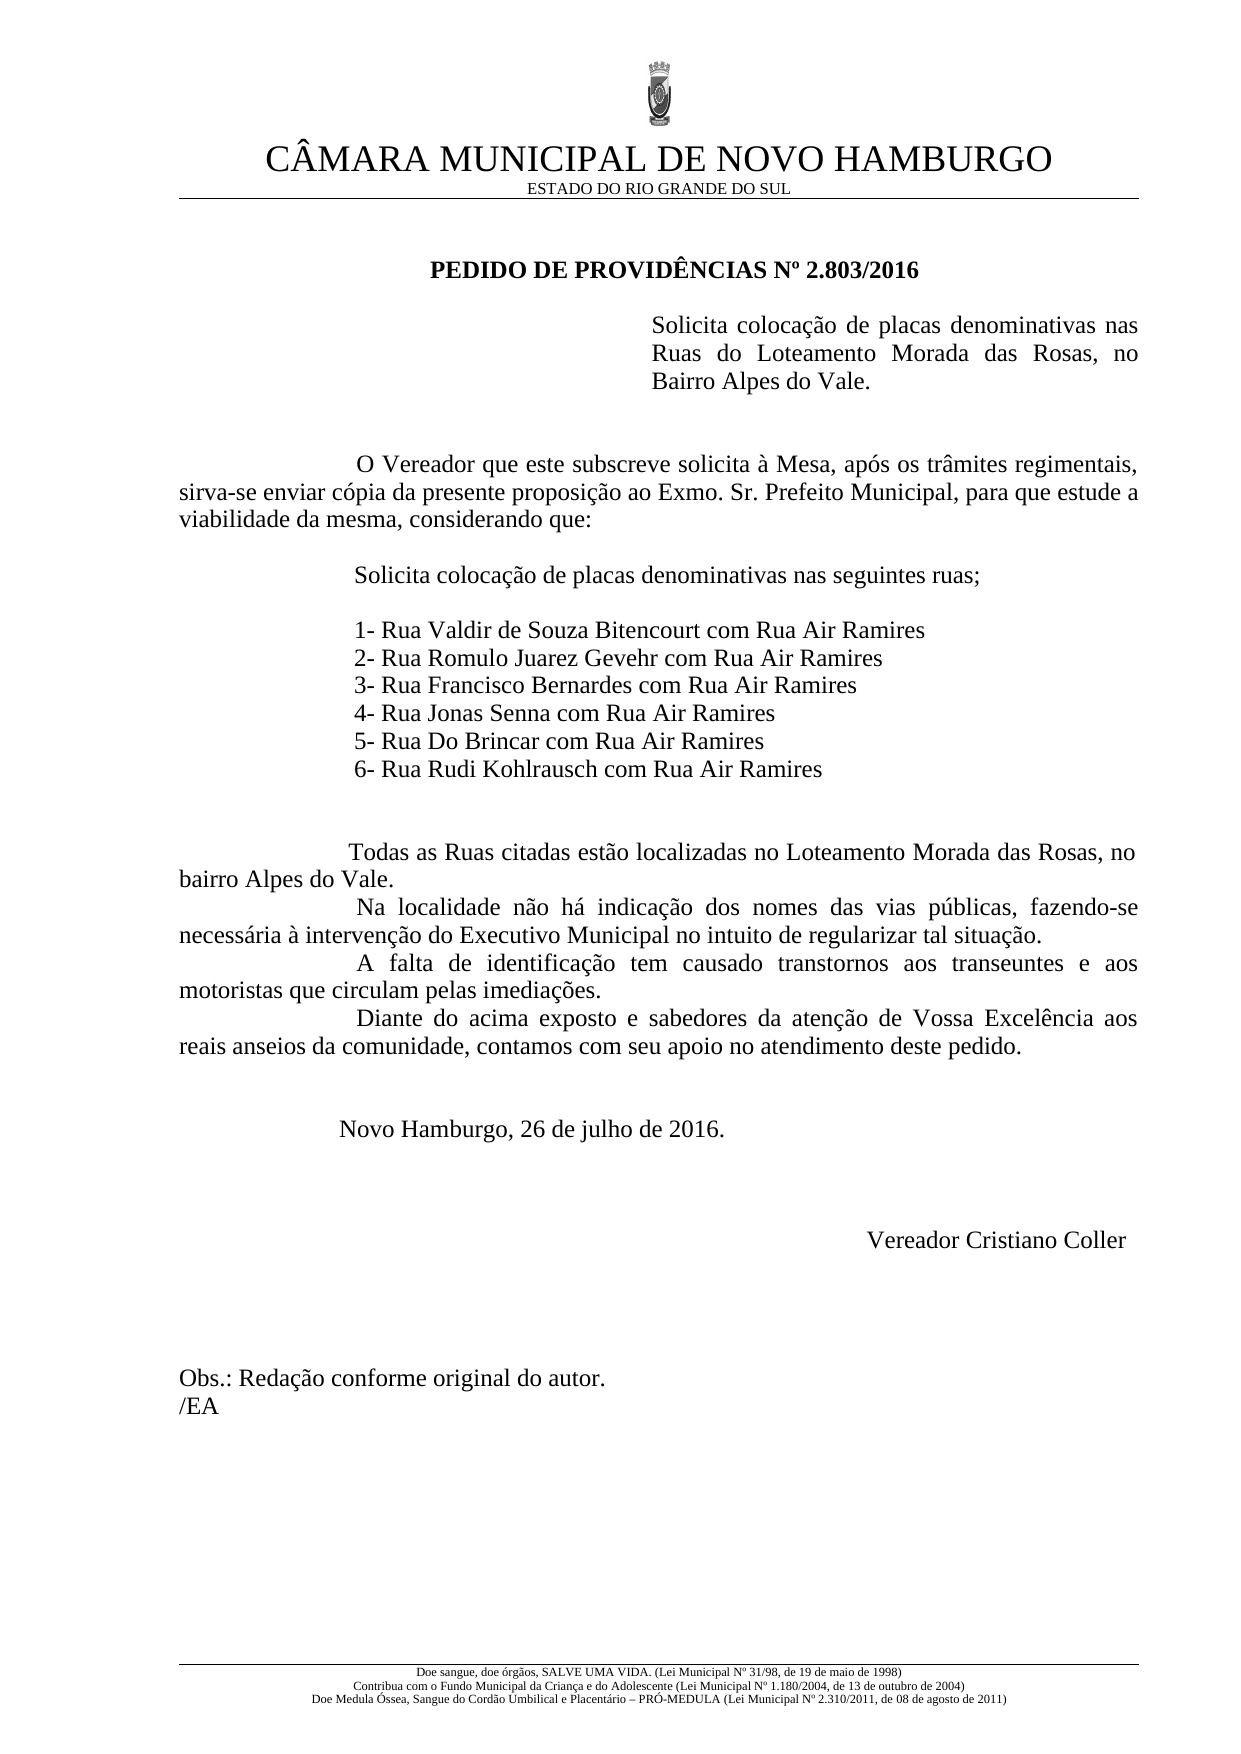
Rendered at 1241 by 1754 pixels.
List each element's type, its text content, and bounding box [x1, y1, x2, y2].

text Na localidade não há indicação dos nomes das vias públicas, fazendo-se necessária à intervenção do Executivo Municipal no intuito de regularizar tal situação. [179, 893, 1139, 949]
text 3- Rua Francisco Bernardes com Rua Air Ramires [179, 672, 1139, 699]
text Solicita colocação de placas denominativas nas Ruas do Loteamento Morada das Rosas, no Bairro Alpes do Vale. [651, 311, 1139, 394]
text Novo Hamburgo, 26 de julho de 2016. [179, 1115, 1139, 1143]
text A falta de identificação tem causado transtornos aos transeuntes e aos motoristas que circulam pelas imediações. [179, 949, 1139, 1004]
text 1- Rua Valdir de Souza Bitencourt com Rua Air Ramires [179, 616, 1139, 644]
text Solicita colocação de placas denominativas nas seguintes ruas; [179, 561, 1139, 588]
text Diante do acima exposto e sabedores da atenção de Vossa Excelência aos reais anseios da comunidade, contamos com seu apoio no atendimento deste pedido. [179, 1004, 1139, 1059]
text PEDIDO DE PROVIDÊNCIAS Nº 2.803/2016 [179, 256, 1139, 284]
text 2- Rua Romulo Juarez Gevehr com Rua Air Ramires [179, 644, 1139, 672]
text /EA [179, 1392, 1139, 1420]
text O Vereador que este subscreve solicita à Mesa, após os trâmites regimentais, sirva-se enviar cópia da presente proposição ao Exmo. Sr. Prefeito Municipal, para que estude a viabilidade da mesma, considerando que: [179, 450, 1139, 533]
text 6- Rua Rudi Kohlrausch com Rua Air Ramires [179, 755, 1139, 782]
text Obs.: Redação conforme original do autor. [179, 1364, 1139, 1392]
text 4- Rua Jonas Senna com Rua Air Ramires [179, 699, 1139, 727]
text Todas as Ruas citadas estão localizadas no Loteamento Morada das Rosas, no bairro Alpes do Vale. [179, 838, 1139, 893]
text 5- Rua Do Brincar com Rua Air Ramires [179, 727, 1139, 755]
text Vereador Cristiano Coller [179, 1226, 1139, 1253]
